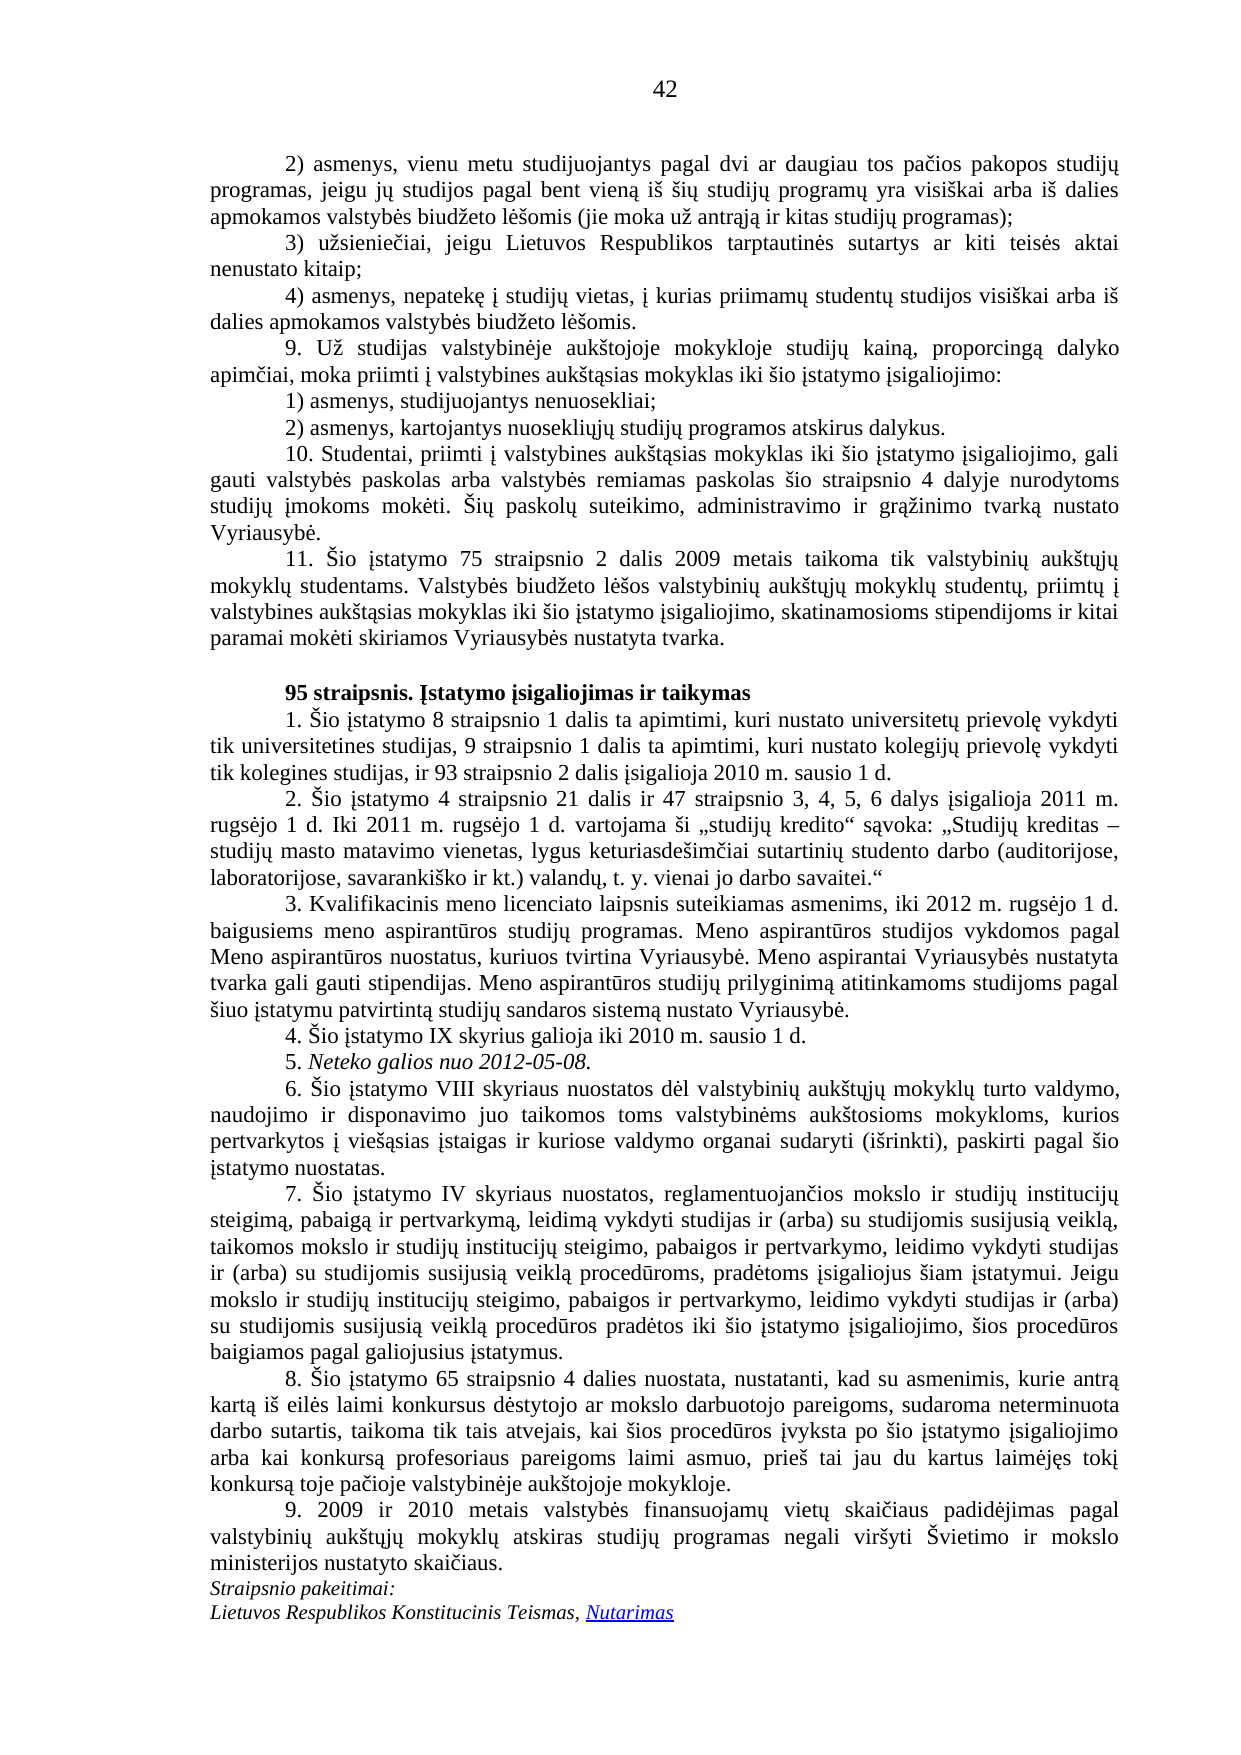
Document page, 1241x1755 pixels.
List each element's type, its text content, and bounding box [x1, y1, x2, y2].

text 3. Kvalifikacinis meno licenciato laipsnis suteikiamas asmenims, iki 2012 m. rugsėjo 1 d. baigusiems meno aspirantūros studijų programas. Meno aspirantūros studijos vykdomos pagal Meno aspirantūros nuostatus, kuriuos tvirtina Vyriausybė. Meno aspirantai Vyriausybės nustatyta tvarka gali gauti stipendijas. Meno aspirantūros studijų prilyginimą atitinkamoms studijoms pagal šiuo įstatymu patvirtintą studijų sandaros sistemą nustato Vyriausybė. [210, 890, 1120, 1022]
text 5. Neteko galios nuo 2012-05-08. [210, 1048, 1120, 1075]
text 10. Studentai, priimti į valstybines aukštąsias mokyklas iki šio įstatymo įsigaliojimo, gali gauti valstybės paskolas arba valstybės remiamas paskolas šio straipsnio 4 dalyje nurodytoms studijų įmokoms mokėti. Šių paskolų suteikimo, administravimo ir grąžinimo tvarką nustato Vyriausybė. [210, 440, 1120, 545]
text 95 straipsnis. Įstatymo įsigaliojimas ir taikymas [210, 679, 1120, 706]
text 6. Šio įstatymo VIII skyriaus nuostatos dėl valstybinių aukštųjų mokyklų turto valdymo, naudojimo ir disponavimo juo taikomos toms valstybinėms aukštosioms mokykloms, kurios pertvarkytos į viešąsias įstaigas ir kuriose valdymo organai sudaryti (išrinkti), paskirti pagal šio įstatymo nuostatas. [210, 1075, 1120, 1180]
text 7. Šio įstatymo IV skyriaus nuostatos, reglamentuojančios mokslo ir studijų institucijų steigimą, pabaigą ir pertvarkymą, leidimą vykdyti studijas ir (arba) su studijomis susijusią veiklą, taikomos mokslo ir studijų institucijų steigimo, pabaigos ir pertvarkymo, leidimo vykdyti studijas ir (arba) su studijomis susijusią veiklą procedūroms, pradėtoms įsigaliojus šiam įstatymui. Jeigu mokslo ir studijų institucijų steigimo, pabaigos ir pertvarkymo, leidimo vykdyti studijas ir (arba) su studijomis susijusią veiklą procedūros pradėtos iki šio įstatymo įsigaliojimo, šios procedūros baigiamos pagal galiojusius įstatymus. [210, 1180, 1120, 1365]
text 4. Šio įstatymo IX skyrius galioja iki 2010 m. sausio 1 d. [210, 1022, 1120, 1048]
text 1. Šio įstatymo 8 straipsnio 1 dalis ta apimtimi, kuri nustato universitetų prievolę vykdyti tik universitetines studijas, 9 straipsnio 1 dalis ta apimtimi, kuri nustato kolegijų prievolę vykdyti tik kolegines studijas, ir 93 straipsnio 2 dalis įsigalioja 2010 m. sausio 1 d. [210, 706, 1120, 785]
text Straipsnio pakeitimai: [210, 1576, 1120, 1599]
text 9. 2009 ir 2010 metais valstybės finansuojamų vietų skaičiaus padidėjimas pagal valstybinių aukštųjų mokyklų atskiras studijų programas negali viršyti Švietimo ir mokslo ministerijos nustatyto skaičiaus. [210, 1496, 1120, 1576]
text 1) asmenys, studijuojantys nenuosekliai; [210, 387, 1120, 413]
text 2. Šio įstatymo 4 straipsnio 21 dalis ir 47 straipsnio 3, 4, 5, 6 dalys įsigalioja 2011 m. rugsėjo 1 d. Iki 2011 m. rugsėjo 1 d. vartojama ši „studijų kredito“ sąvoka: „Studijų kreditas – studijų masto matavimo vienetas, lygus keturiasdešimčiai sutartinių studento darbo (auditorijose, laboratorijose, savarankiško ir kt.) valandų, t. y. vienai jo darbo savaitei.“ [210, 785, 1120, 890]
text 11. Šio įstatymo 75 straipsnio 2 dalis 2009 metais taikoma tik valstybinių aukštųjų mokyklų studentams. Valstybės biudžeto lėšos valstybinių aukštųjų mokyklų studentų, priimtų į valstybines aukštąsias mokyklas iki šio įstatymo įsigaliojimo, skatinamosioms stipendijoms ir kitai paramai mokėti skiriamos Vyriausybės nustatyta tvarka. [210, 545, 1120, 651]
text 2) asmenys, kartojantys nuosekliųjų studijų programos atskirus dalykus. [210, 413, 1120, 440]
text 4) asmenys, nepatekę į studijų vietas, į kurias priimamų studentų studijos visiškai arba iš dalies apmokamos valstybės biudžeto lėšomis. [210, 282, 1120, 334]
text 9. Už studijas valstybinėje aukštojoje mokykloje studijų kainą, proporcingą dalyko apimčiai, moka priimti į valstybines aukštąsias mokyklas iki šio įstatymo įsigaliojimo: [210, 334, 1120, 387]
text 8. Šio įstatymo 65 straipsnio 4 dalies nuostata, nustatanti, kad su asmenimis, kurie antrą kartą iš eilės laimi konkursus dėstytojo ar mokslo darbuotojo pareigoms, sudaroma neterminuota darbo sutartis, taikoma tik tais atvejais, kai šios procedūros įvyksta po šio įstatymo įsigaliojimo arba kai konkursą profesoriaus pareigoms laimi asmuo, prieš tai jau du kartus laimėjęs tokį konkursą toje pačioje valstybinėje aukštojoje mokykloje. [210, 1365, 1120, 1496]
text 3) užsieniečiai, jeigu Lietuvos Respublikos tarptautinės sutartys ar kiti teisės aktai nenustato kitaip; [210, 229, 1120, 282]
text Lietuvos Respublikos Konstitucinis Teismas, Nutarimas [210, 1599, 1120, 1624]
text 2) asmenys, vienu metu studijuojantys pagal dvi ar daugiau tos pačios pakopos studijų programas, jeigu jų studijos pagal bent vieną iš šių studijų programų yra visiškai arba iš dalies apmokamos valstybės biudžeto lėšomis (jie moka už antrąją ir kitas studijų programas); [210, 150, 1120, 229]
